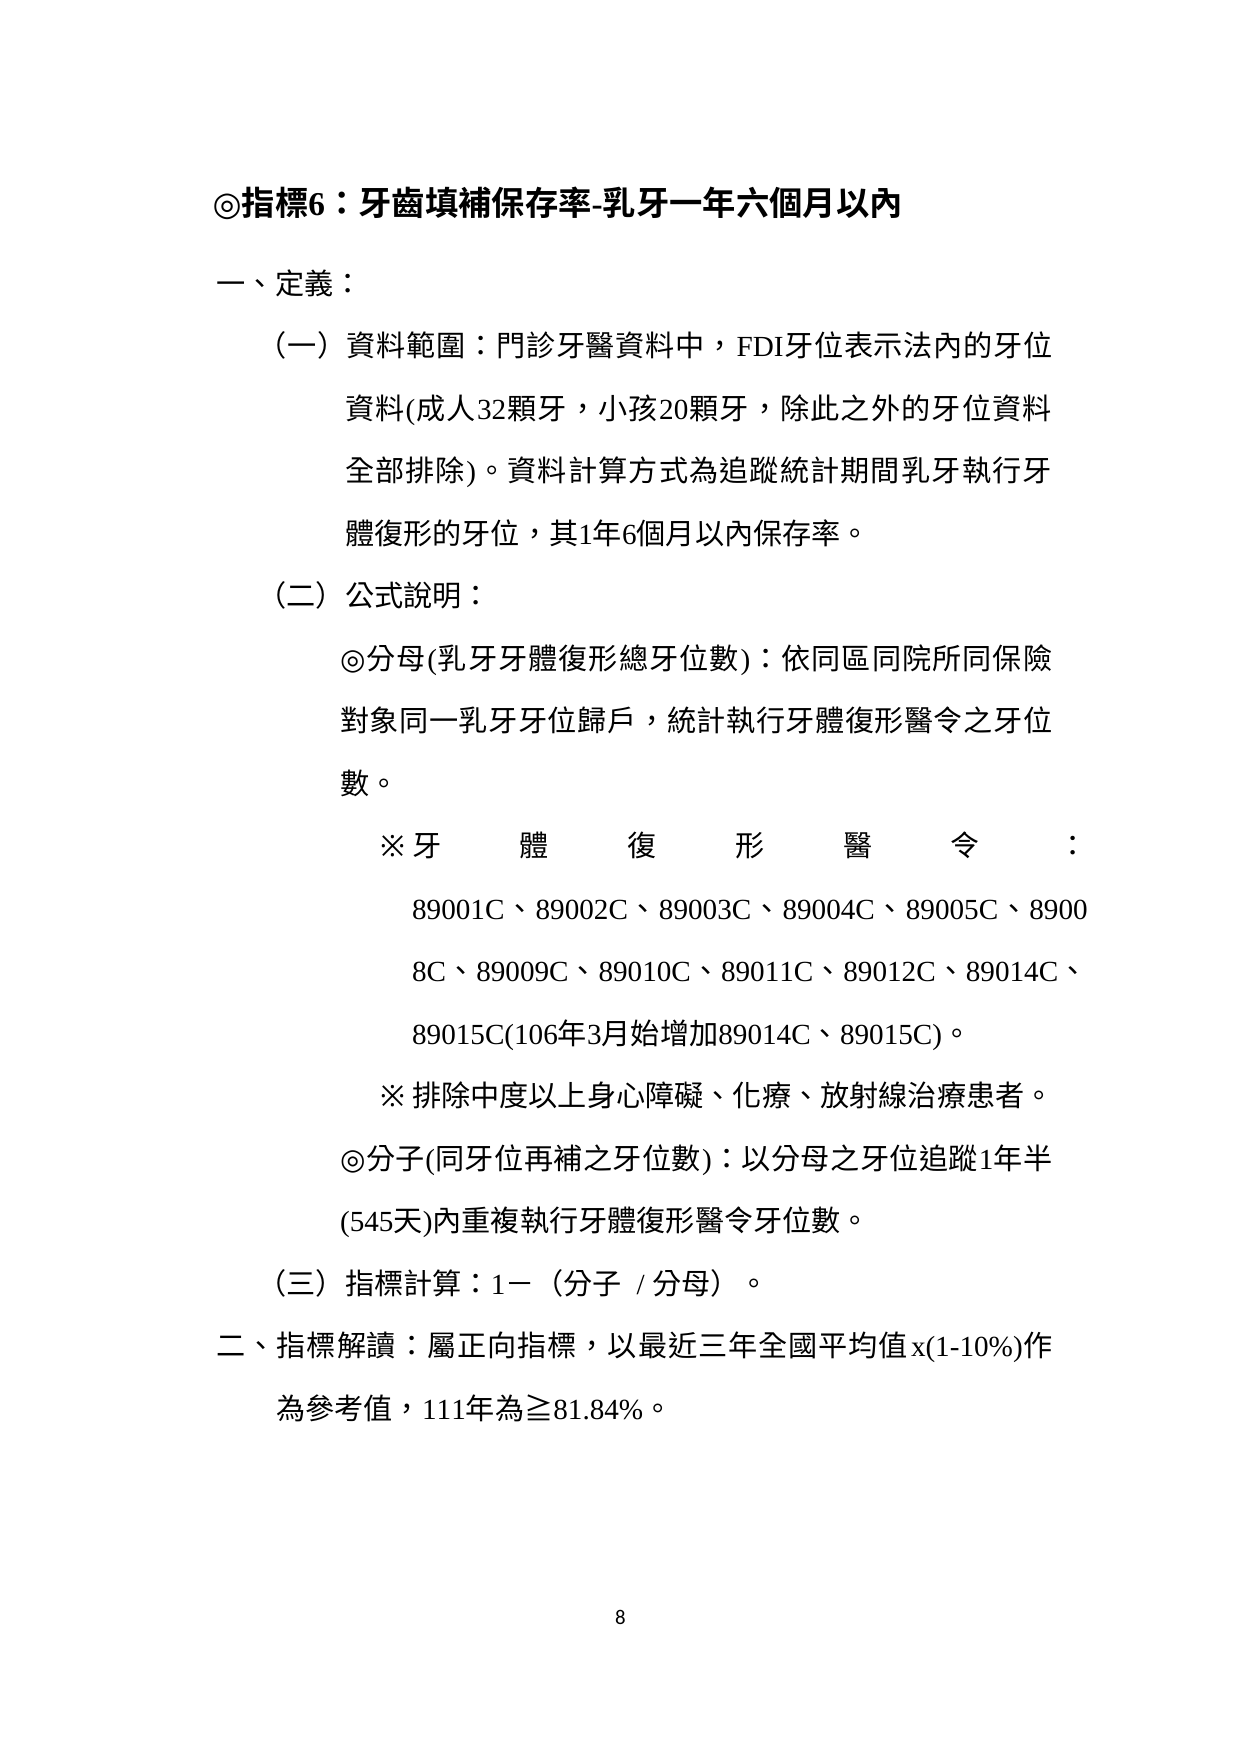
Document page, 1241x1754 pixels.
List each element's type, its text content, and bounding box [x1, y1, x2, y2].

subtitle （二）公式說明： [257, 552, 1053, 615]
list 排除中度以上身心障礙、化療、放射線治療患者。 [375, 1052, 1088, 1115]
subtitle （三）指標計算：1－（分子 / 分母）。 [257, 1240, 1053, 1302]
subtitle ◎指標6：牙齒填補保存率-乳牙一年六個月以內 [212, 159, 1053, 221]
text ◎分母(乳牙牙體復形總牙位數)：依同區同院所同保險對象同一乳牙牙位歸戶，統計執行牙體復形醫令之牙位數。 [340, 615, 1053, 802]
subtitle （一）資料範圍：門診牙醫資料中，FDI牙位表示法內的牙位資料(成人32顆牙，小孩20顆牙，除此之外的牙位資料全部排除)。資料計算方式為追蹤統計期間乳牙執行牙體復形的牙位，其1年6個月以內保存率。 [257, 302, 1053, 552]
subtitle 二、指標解讀：屬正向指標，以最近三年全國平均值x(1-10%)作為參考值，111年為≧81.84%。 [216, 1302, 1053, 1427]
subtitle 一、定義： [216, 240, 1053, 302]
list 牙體復形醫令：89001C、89002C、89003C、89004C、89005C、89008C、89009C、89010C、89011C、89012C、89014C、89015C(106年3月始增加89014C、89015C)。 [375, 802, 1088, 1052]
text ◎分子(同牙位再補之牙位數)：以分母之牙位追蹤1年半(545天)內重複執行牙體復形醫令牙位數。 [340, 1115, 1053, 1240]
